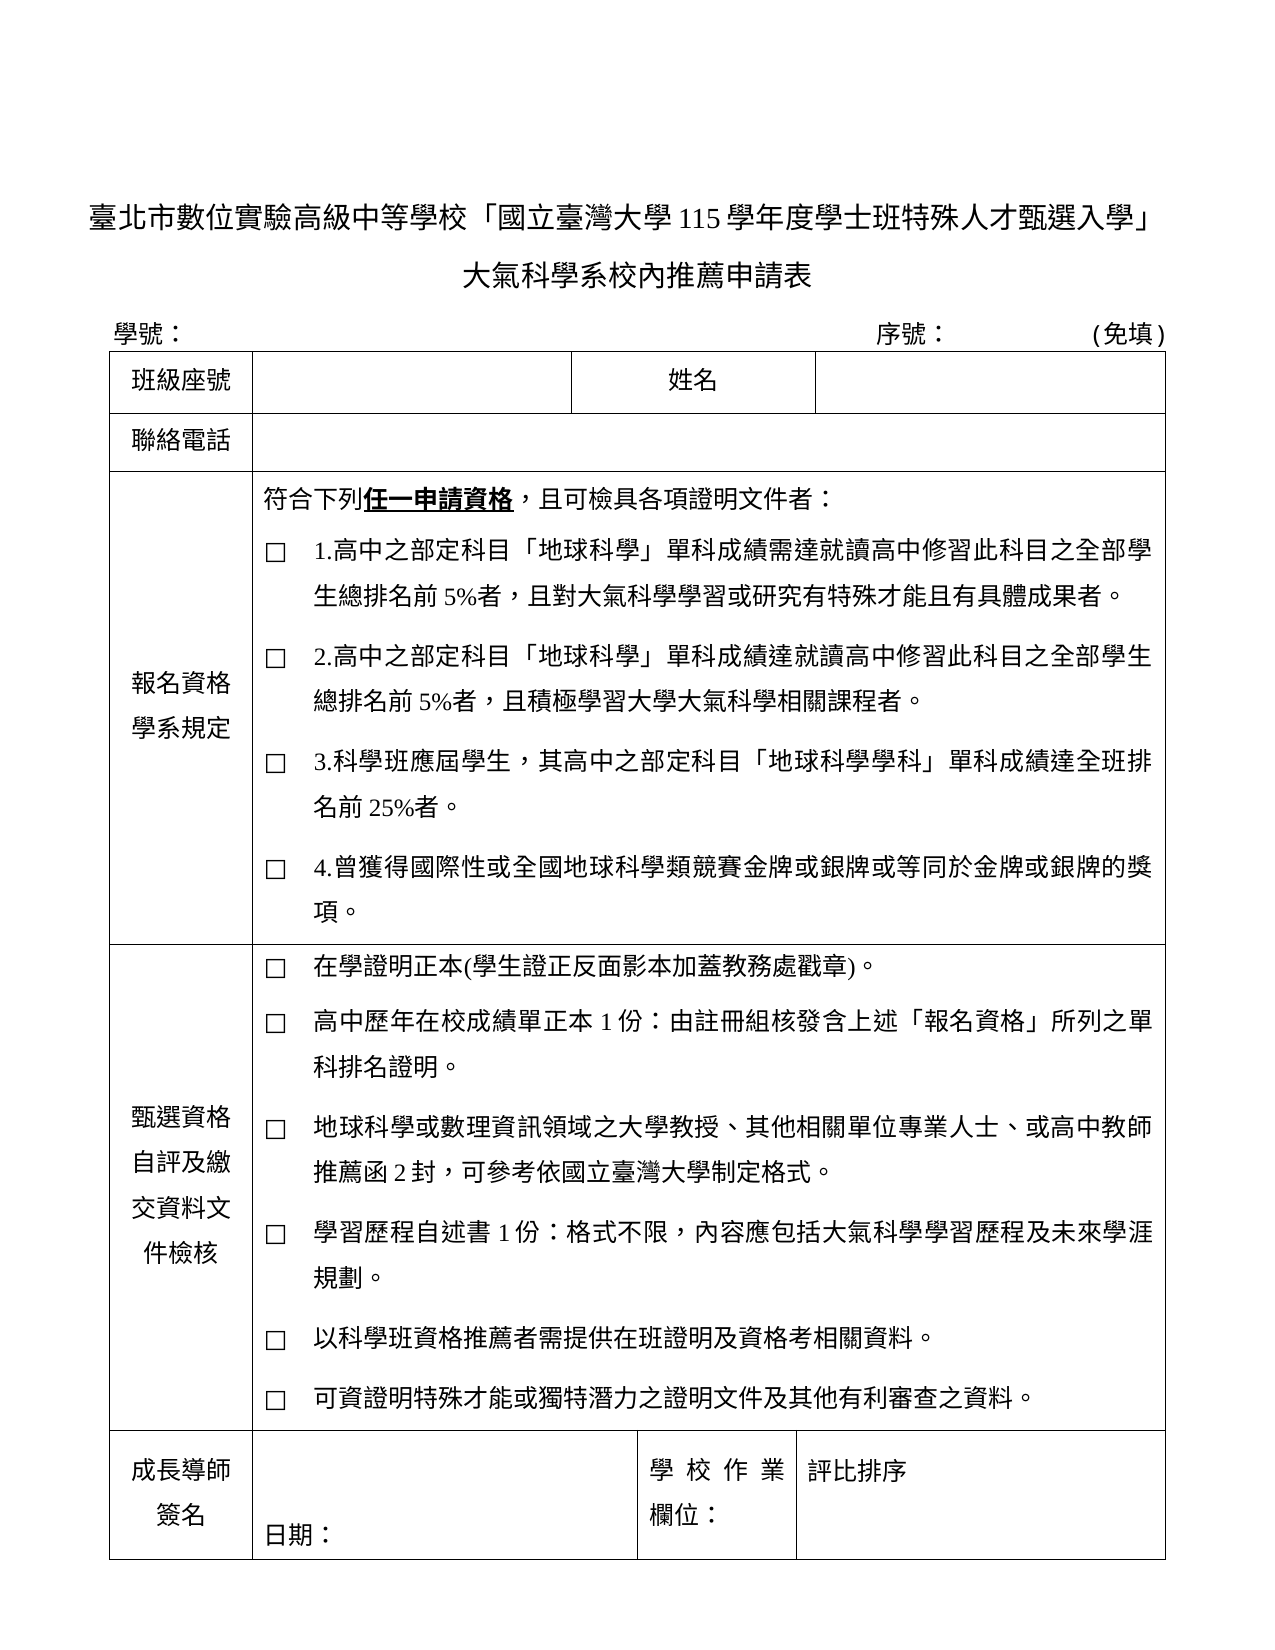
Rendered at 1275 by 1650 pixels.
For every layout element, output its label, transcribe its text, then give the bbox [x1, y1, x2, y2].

text 大氣科學系校內推薦申請表 [89, 252, 1186, 295]
text 學號： 序號： (免填) [89, 315, 1186, 351]
table_header [253, 352, 571, 413]
table_cell 報名資格 學系規定 [110, 472, 252, 944]
table_cell [253, 414, 1165, 471]
table_header 班級座號 [110, 352, 252, 413]
table_cell 日期： [253, 1431, 637, 1559]
table_cell 在學證明正本(學生證正反面影本加蓋教務處戳章)。 高中歷年在校成績單正本1份：由註冊組核發含上述「報名資格」所列之單科排名證明。 地球科學或數理資訊領域之大學教授、其他相關單位專業人士、或高中教師推薦函2封，可參考依國立臺灣大學制定格式。 學習歷程自述書1份：格式不限，內容應包括大氣科學學習歷程及未來學涯規劃。 以科學班資格推薦者需提供在班證明及資格考相關資料。 可資證明特殊才能或獨特潛力之證明文件及其他有利審查之資料。 [253, 945, 1165, 1430]
table_header [816, 352, 1165, 413]
table_cell 成長導師簽名 [110, 1431, 252, 1559]
table_cell 學校作業 欄位： [638, 1431, 796, 1559]
table_header 姓名 [572, 352, 815, 413]
table_cell 聯絡電話 [110, 414, 252, 471]
table_cell 評比排序 [797, 1431, 1165, 1559]
text 臺北市數位實驗高級中等學校「國立臺灣大學115學年度學士班特殊人才甄選入學」 [89, 195, 1186, 237]
table_cell 甄選資格自評及繳交資料文件檢核 [110, 945, 252, 1430]
table_cell 符合下列任一申請資格，且可檢具各項證明文件者： 1.高中之部定科目「地球科學」單科成績需達就讀高中修習此科目之全部學生總排名前5%者，且對大氣科學學習或研究有特殊才能且有具體成果者。 2.高中之部定科目「地球科學」單科成績達就讀高中修習此科目之全部學生總排名前5%者，且積極學習大學大氣科學相關課程者。 3.科學班應屆學生，其高中之部定科目「地球科學學科」單科成績達全班排名前25%者。 4.曾獲得國際性或全國地球科學類競賽金牌或銀牌或等同於金牌或銀牌的獎項。 [253, 472, 1165, 944]
